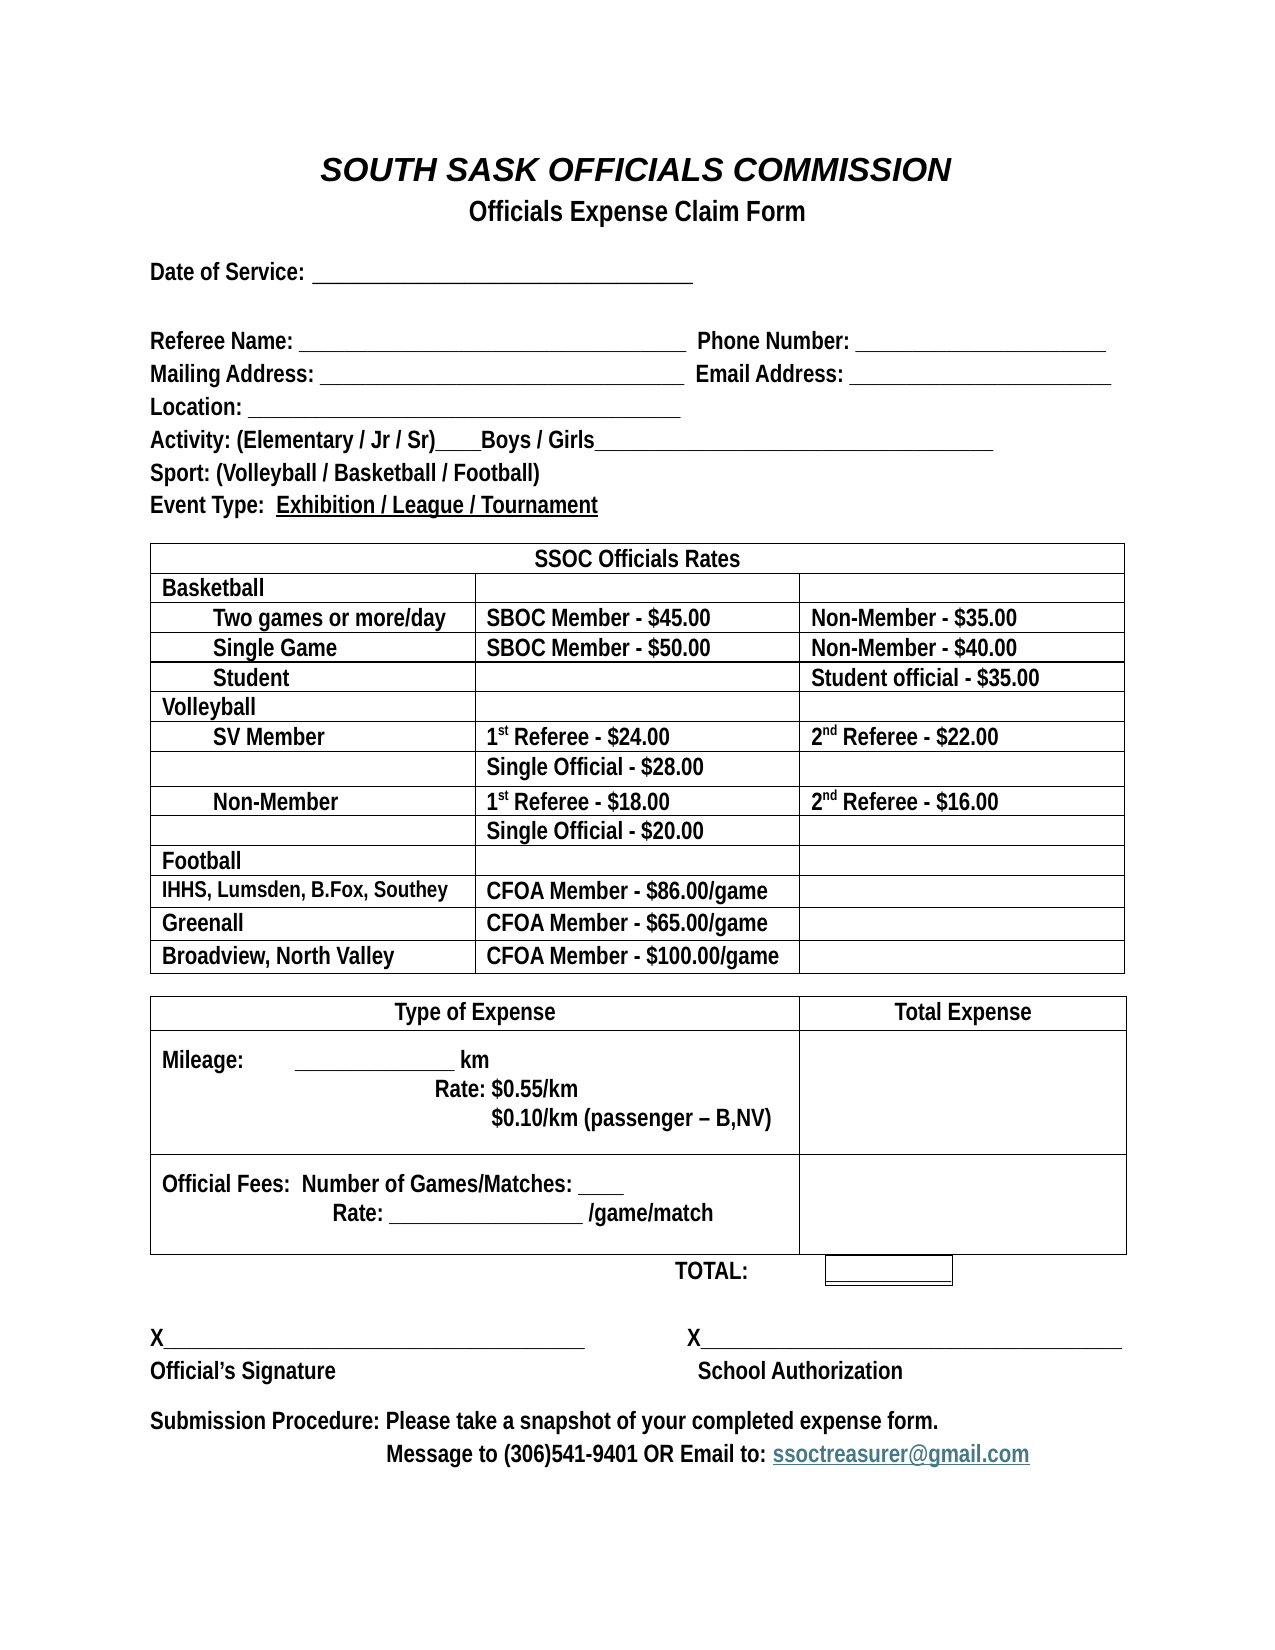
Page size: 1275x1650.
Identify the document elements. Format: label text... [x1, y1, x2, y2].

table_cell SBOC Member - $50.00 [476, 633, 799, 661]
table_header Type of Expense [151, 997, 799, 1030]
text Event Type: Exhibition / League / Tournament [150, 491, 1125, 519]
table_cell [800, 941, 1124, 972]
text Mailing Address: ________________________________ Email Address: _______________________ [150, 359, 1125, 387]
text Official’s Signature School Authorization [150, 1356, 1125, 1385]
table_cell Two games or more/day [151, 603, 475, 632]
table_cell [476, 692, 799, 721]
text SOUTH SASK OFFICIALS COMMISSION [150, 150, 1125, 188]
table_cell Football [151, 846, 475, 875]
table_cell Official Fees: Number of Games/Matches: ____ Rate: _________________ /game/match [151, 1155, 799, 1254]
table_cell 2nd Referee - $22.00 [800, 722, 1124, 751]
table_cell Volleyball [151, 692, 475, 721]
table_cell Student official - $35.00 [800, 663, 1124, 691]
table_cell [800, 1155, 1126, 1254]
table_cell [800, 752, 1124, 786]
table_cell [476, 574, 799, 602]
table_cell 1st Referee - $18.00 [476, 787, 799, 815]
table_cell Single Game [151, 633, 475, 661]
table_cell SBOC Member - $45.00 [476, 603, 799, 632]
table_cell 1st Referee - $24.00 [476, 722, 799, 751]
text Location: ______________________________________ [150, 392, 1125, 420]
text Submission Procedure: Please take a snapshot of your completed expense form. [150, 1406, 1125, 1434]
table_cell Broadview, North Valley [151, 941, 475, 972]
table_cell [151, 816, 475, 845]
table_cell [800, 692, 1124, 721]
table_cell Student [151, 663, 475, 691]
table_cell [800, 816, 1124, 845]
table_cell CFOA Member - $86.00/game [476, 876, 799, 907]
table_cell SV Member [151, 722, 475, 751]
table_cell [800, 846, 1124, 875]
table_cell Single Official - $20.00 [476, 816, 799, 845]
table_header SSOC Officials Rates [151, 544, 1124, 572]
text TOTAL: [150, 1255, 825, 1286]
table_cell [800, 876, 1124, 907]
table_cell [476, 663, 799, 691]
table_header Total Expense [800, 997, 1126, 1030]
text Date of Service: _________________________ [150, 249, 1125, 287]
table_cell [800, 908, 1124, 940]
text X_____________________________________ X_____________________________________ [150, 1323, 1125, 1352]
table_cell CFOA Member - $65.00/game [476, 908, 799, 940]
text Referee Name: __________________________________ Phone Number: ______________________ [150, 326, 1125, 354]
table_cell Non-Member - $40.00 [800, 633, 1124, 661]
table_cell 2nd Referee - $16.00 [800, 787, 1124, 815]
text Activity: (Elementary / Jr / Sr)____Boys / Girls___________________________________ [150, 425, 1125, 453]
text Officials Expense Claim Form [150, 194, 1125, 228]
table_cell [476, 846, 799, 875]
text Message to (306)541-9401 OR Email to: ssoctreasurer@gmail.com [150, 1439, 1125, 1467]
text ___________ [826, 1256, 952, 1285]
table_cell IHHS, Lumsden, B.Fox, Southey [151, 876, 475, 907]
table_cell CFOA Member - $100.00/game [476, 941, 799, 972]
table_cell Mileage: ______________ km Rate: $0.55/km $0.10/km (passenger – B,NV) [151, 1031, 799, 1154]
table_cell [151, 752, 475, 786]
table_cell [800, 574, 1124, 602]
table_cell [800, 1031, 1126, 1154]
table_cell Single Official - $28.00 [476, 752, 799, 786]
table_cell Non-Member - $35.00 [800, 603, 1124, 632]
text Sport: (Volleyball / Basketball / Football) [150, 458, 1125, 486]
table_cell Non-Member [151, 787, 475, 815]
table_cell Greenall [151, 908, 475, 940]
table_cell Basketball [151, 574, 475, 602]
text [953, 1255, 1125, 1286]
